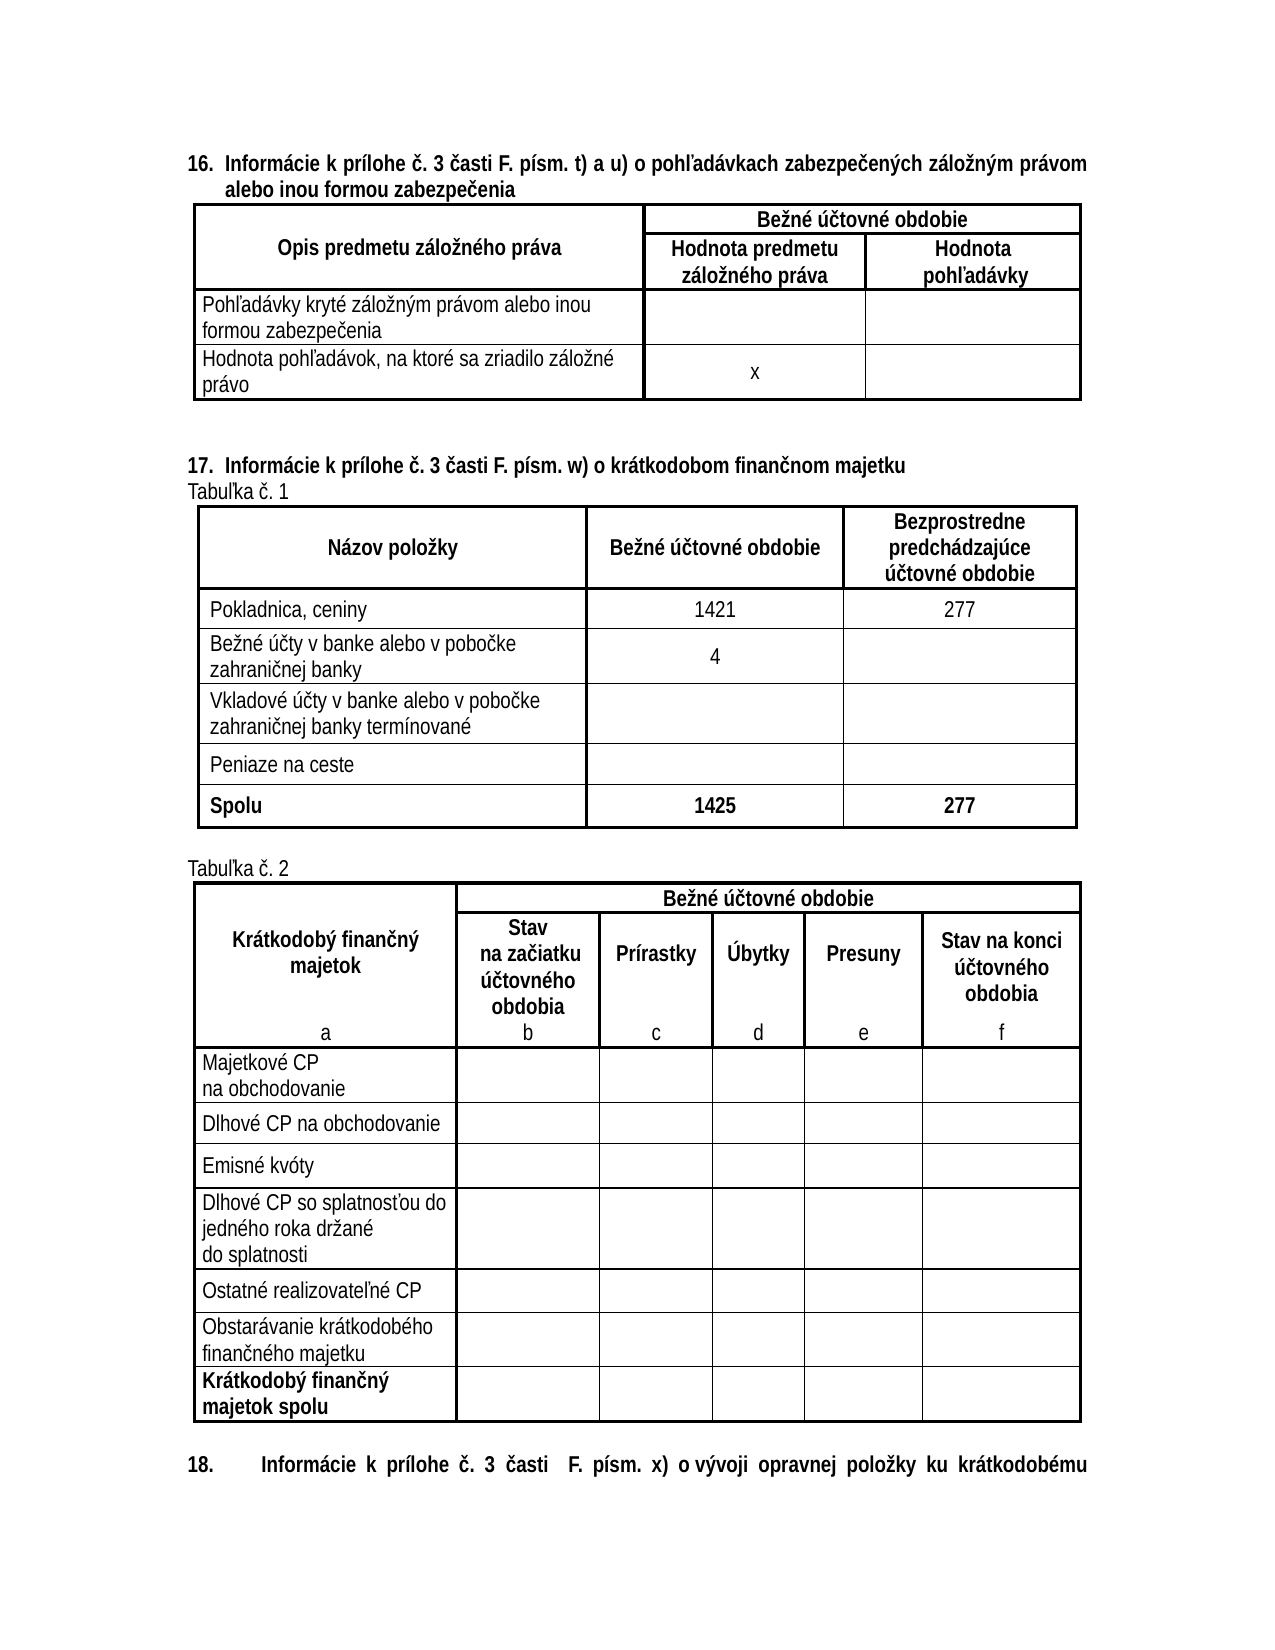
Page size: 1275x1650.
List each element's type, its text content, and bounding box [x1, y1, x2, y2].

table_cell [713, 1049, 804, 1102]
table_cell Spolu [200, 785, 585, 826]
table_cell [923, 1313, 1079, 1366]
text Tabuľka č. 1 [187, 478, 1087, 504]
table_cell Krátkodobý finančný majetok spolu [196, 1367, 455, 1419]
table_cell [588, 684, 843, 743]
table_cell Bežné účty v banke alebo v pobočke zahraničnej banky [200, 629, 585, 683]
table_cell [844, 629, 1075, 683]
table_header Bežné účtovné obdobie [458, 885, 1079, 911]
table_cell Hodnota pohľadávok, na ktoré sa zriadilo záložné právo [196, 345, 642, 398]
table_cell [805, 1144, 922, 1187]
table_cell e [806, 1019, 921, 1046]
table_cell [713, 1313, 804, 1366]
table_header Opis predmetu záložného práva [196, 206, 642, 288]
table_cell [844, 684, 1075, 743]
table_cell [600, 1049, 712, 1102]
table_cell [805, 1189, 922, 1268]
table_cell Hodnota pohľadávky [867, 235, 1079, 288]
table_cell [805, 1103, 922, 1143]
table_cell [805, 1367, 922, 1419]
table_cell b [458, 1019, 598, 1046]
table_cell [866, 291, 1079, 344]
table_header Bežné účtovné obdobie [588, 508, 842, 587]
table_cell [458, 1189, 599, 1268]
table_cell a [196, 1019, 455, 1046]
table_cell [600, 1313, 712, 1366]
table_cell [713, 1367, 804, 1419]
table_cell c [601, 1019, 711, 1046]
table_cell Stav na začiatku účtovného obdobia [458, 914, 598, 1019]
table_cell [600, 1367, 712, 1419]
table_cell Pokladnica, ceniny [200, 590, 585, 628]
table_cell [458, 1270, 599, 1312]
table_cell Emisné kvóty [196, 1144, 455, 1187]
table_cell [923, 1367, 1079, 1419]
table_header Názov položky [200, 508, 585, 587]
table_cell 1425 [588, 785, 843, 826]
table_header Krátkodobý finančný majetok [196, 885, 455, 1019]
table_cell [805, 1270, 922, 1312]
table_cell [713, 1103, 804, 1143]
table_cell Vkladové účty v banke alebo v pobočke zahraničnej banky termínované [200, 684, 585, 743]
table_cell Presuny [806, 914, 921, 1019]
table_cell [713, 1144, 804, 1187]
table_cell Hodnota predmetu záložného práva [646, 235, 864, 288]
table_cell [866, 345, 1079, 398]
table_header Bezprostredne predchádzajúce účtovné obdobie [845, 508, 1075, 587]
table_cell [458, 1049, 599, 1102]
table_cell f [924, 1019, 1079, 1046]
table_cell [713, 1189, 804, 1268]
table_cell Peniaze na ceste [200, 744, 585, 784]
table_cell [458, 1367, 599, 1419]
table_cell Pohľadávky kryté záložným právom alebo inou formou zabezpečenia [196, 291, 642, 344]
table_cell Úbytky [714, 914, 803, 1019]
table_cell [923, 1189, 1079, 1268]
table_cell Majetkové CP na obchodovanie [196, 1049, 455, 1102]
table_cell [844, 744, 1075, 784]
table_cell [600, 1144, 712, 1187]
table_cell [923, 1049, 1079, 1102]
table_cell [600, 1189, 712, 1268]
table_cell [805, 1313, 922, 1366]
table_cell [588, 744, 843, 784]
table_cell [458, 1313, 599, 1366]
table_cell [600, 1103, 712, 1143]
table_cell [805, 1049, 922, 1102]
table_cell [713, 1270, 804, 1312]
table_cell [458, 1103, 599, 1143]
table_cell [923, 1103, 1079, 1143]
table_cell [923, 1144, 1079, 1187]
table_cell Ostatné realizovateľné CP [196, 1270, 455, 1312]
table_cell 277 [844, 590, 1075, 628]
table_cell [458, 1144, 599, 1187]
table_cell [646, 291, 865, 344]
table_cell Dlhové CP na obchodovanie [196, 1103, 455, 1143]
table_cell Stav na konci účtovného obdobia [924, 914, 1079, 1019]
table_cell Prírastky [601, 914, 711, 1019]
table_cell [923, 1270, 1079, 1312]
table_cell [600, 1270, 712, 1312]
table_header Bežné účtovné obdobie [646, 206, 1079, 232]
text 16. Informácie k prílohe č. 3 časti F. písm. t) a u) o pohľadávkach zabezpečených záložným právom alebo inou formou zabezpečenia [187, 150, 1087, 203]
table_cell x [646, 345, 865, 398]
table_cell Obstarávanie krátkodobého finančného majetku [196, 1313, 455, 1366]
table_cell Dlhové CP so splatnosťou do jedného roka držané do splatnosti [196, 1189, 455, 1268]
text 17. Informácie k prílohe č. 3 časti F. písm. w) o krátkodobom finančnom majetku [187, 452, 1087, 478]
text Tabuľka č. 2 [187, 855, 1087, 881]
table_cell 277 [844, 785, 1075, 826]
table_cell d [714, 1019, 803, 1046]
table_cell 4 [588, 629, 843, 683]
table_cell 1421 [588, 590, 843, 628]
text 18. Informácie k prílohe č. 3 časti F. písm. x) o vývoji opravnej položky ku krátkodobému [187, 1451, 1087, 1478]
